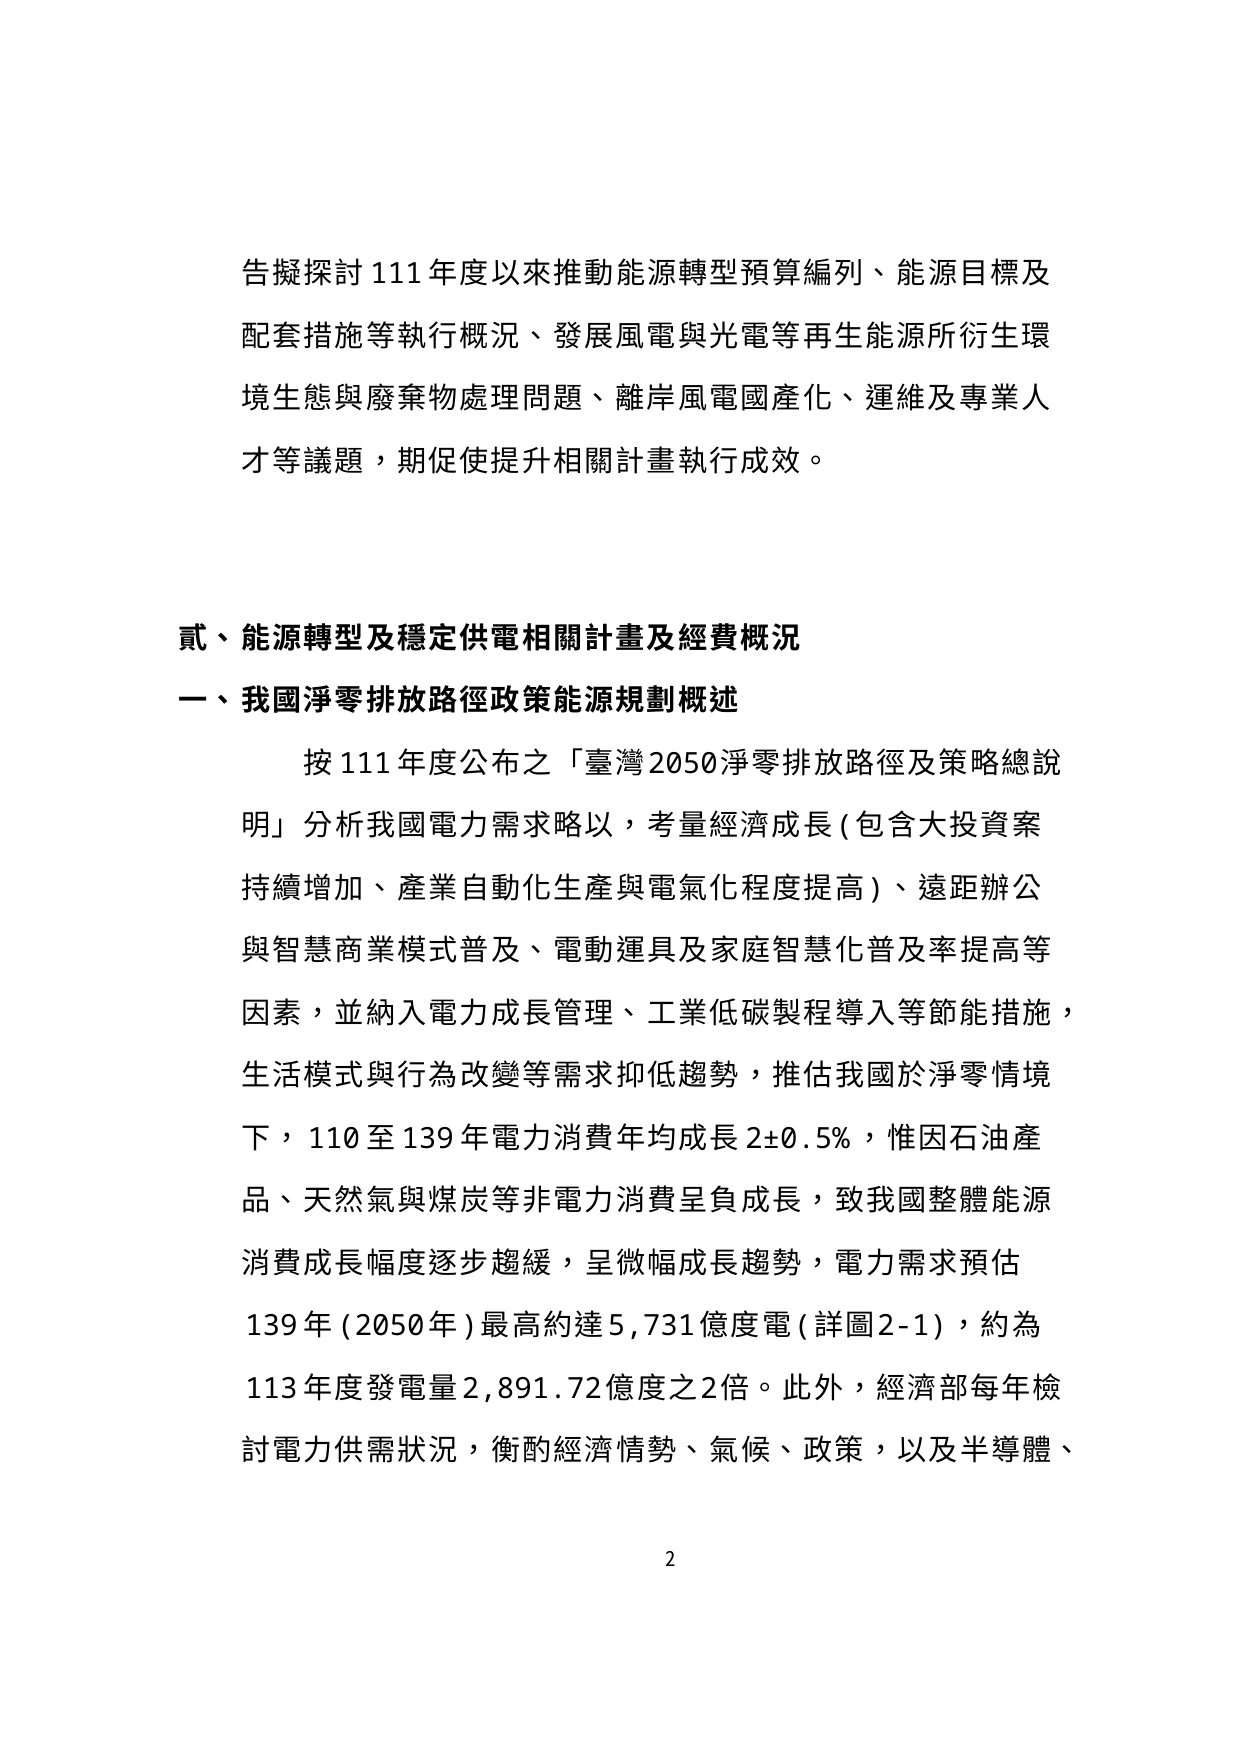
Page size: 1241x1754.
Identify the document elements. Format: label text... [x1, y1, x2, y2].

text 貳、能源轉型及穩定供電相關計畫及經費概況 [177, 594, 1063, 656]
text 告擬探討111年度以來推動能源轉型預算編列、能源目標及配套措施等執行概況、發展風電與光電等再生能源所衍生環境生態與廢棄物處理問題、離岸風電國產化、運維及專業人才等議題，期促使提升相關計畫執行成效。 [236, 229, 1063, 479]
text 一、我國淨零排放路徑政策能源規劃概述 [177, 656, 1063, 719]
text 按111年度公布之「臺灣2050淨零排放路徑及策略總說明」分析我國電力需求略以，考量經濟成長(包含大投資案持續增加、產業自動化生產與電氣化程度提高)、遠距辦公與智慧商業模式普及、電動運具及家庭智慧化普及率提高等因素，並納入電力成長管理、工業低碳製程導入等節能措施，生活模式與行為改變等需求抑低趨勢，推估我國於淨零情境下，110至139年電力消費年均成長2±0.5%，惟因石油產品、天然氣與煤炭等非電力消費呈負成長，致我國整體能源消費成長幅度逐步趨緩，呈微幅成長趨勢，電力需求預估139年(2050年)最高約達5,731億度電(詳圖2-1)，約為113年度發電量2,891.72億度之2倍。此外，經濟部每年檢討電力供需狀況，衡酌經濟情勢、氣候、政策，以及半導體、AI新興技術等新增用電，規劃整體電源開發，113年電力需求實際成長率2.5%，仍與前開預估值一致，預計迄121年燃氣機組累計淨增加1萬6,360千瓩，尚可滿足產業用電需求。 [236, 719, 1063, 1469]
